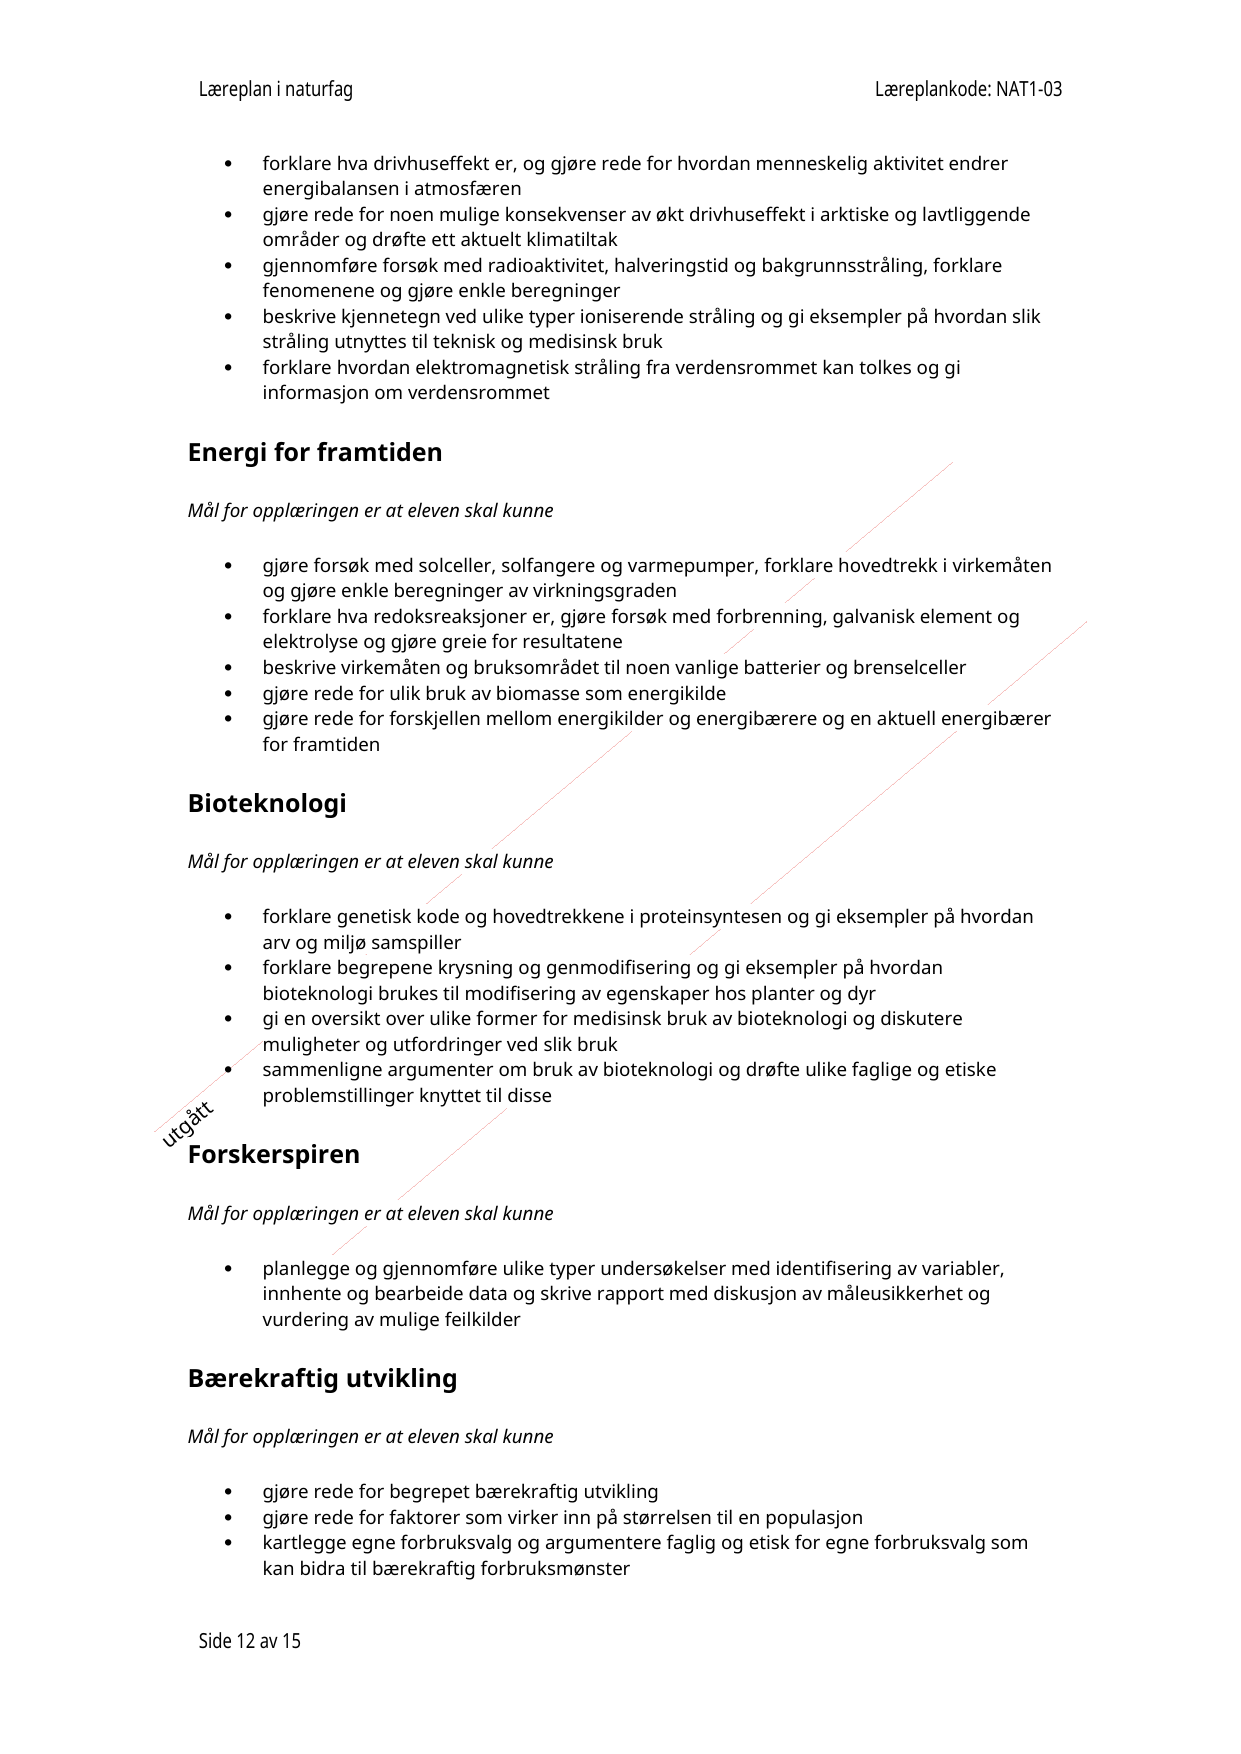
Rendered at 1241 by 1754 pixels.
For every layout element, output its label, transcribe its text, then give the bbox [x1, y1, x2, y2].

list forklare hvordan elektromagnetisk stråling fra verdensrommet kan tolkes og gi informasjon om verdensrommet [550, 354, 1053, 405]
list forklare genetisk kode og hovedtrekkene i proteinsyntesen og gi eksempler på hvordan arv og miljø samspiller [692, 903, 1053, 954]
list forklare genetisk kode og hovedtrekkene i proteinsyntesen og gi eksempler på hvordan arv og miljø samspiller [225, 903, 425, 954]
text Mål for opplæringen er at eleven skal kunne [561, 1424, 1053, 1449]
subtitle Energi for framtiden [443, 434, 1053, 468]
subtitle Bioteknologi [347, 786, 565, 820]
list forklare begrepene krysning og genmodifisering og gi eksempler på hvordan bioteknologi brukes til modifisering av egenskaper hos planter og dyr [225, 954, 365, 1006]
list gjøre rede for ulik bruk av biomasse som energikilde [989, 680, 1053, 705]
text Mål for opplæringen er at eleven skal kunne [561, 849, 814, 874]
list forklare begrepene krysning og genmodifisering og gi eksempler på hvordan bioteknologi brukes til modifisering av egenskaper hos planter og dyr [691, 954, 1053, 1006]
list gjennomføre forsøk med radioaktivitet, halveringstid og bakgrunnsstråling, forklare fenomenene og gjøre enkle beregninger [621, 252, 1053, 303]
list forklare genetisk kode og hovedtrekkene i proteinsyntesen og gi eksempler på hvordan arv og miljø samspiller [462, 929, 719, 954]
subtitle Forskerspiren [434, 1137, 1053, 1171]
list gjøre rede for ulik bruk av biomasse som energikilde [726, 680, 1015, 705]
list forklare hva drivhuseffekt er, og gjøre rede for hvordan menneskelig aktivitet endrer energibalansen i atmosfæren [522, 150, 1053, 201]
list forklare hva redoksreaksjoner er, gjøre forsøk med forbrenning, galvanisk element og elektrolyse og gjøre greie for resultatene [623, 629, 752, 654]
list gjøre rede for begrepet bærekraftig utvikling [225, 1478, 1053, 1504]
subtitle Bioteknologi [852, 786, 1053, 820]
list gjøre rede for forskjellen mellom energikilder og energibærere og en aktuell energibærer for framtiden [928, 705, 1053, 756]
list gi en oversikt over ulike former for medisinsk bruk av bioteknologi og diskutere muligheter og utfordringer ved slik bruk [618, 1006, 1053, 1057]
list gjøre rede for forskjellen mellom energikilder og energibærere og en aktuell energibærer for framtiden [604, 731, 955, 756]
list forklare hva redoksreaksjoner er, gjøre forsøk med forbrenning, galvanisk element og elektrolyse og gjøre greie for resultatene [725, 603, 1053, 654]
list beskrive virkemåten og bruksområdet til noen vanlige batterier og brenselceller [967, 654, 1046, 680]
subtitle Bærekraftig utvikling [458, 1361, 1053, 1394]
subtitle Bioteknologi [528, 786, 889, 820]
text Mål for opplæringen er at eleven skal kunne [882, 498, 1053, 523]
list gjøre forsøk med solceller, solfangere og varmepumper, forklare hovedtrekk i virkemåten og gjøre enkle beregninger av virkningsgraden [677, 578, 813, 603]
list kartlegge egne forbruksvalg og argumentere faglig og etisk for egne forbruksvalg som kan bidra til bærekraftig forbruksmønster [225, 1529, 1053, 1581]
list sammenligne argumenter om bruk av bioteknologi og drøfte ulike faglige og etiske problemstillinger knyttet til disse [552, 1057, 1053, 1108]
list planlegge og gjennomføre ulike typer undersøkelser med identifisering av variabler, innhente og bearbeide data og skrive rapport med diskusjon av måleusikkerhet og vurdering av mulige feilkilder [521, 1255, 1053, 1331]
list gjøre rede for forskjellen mellom energikilder og energibærere og en aktuell energibærer for framtiden [381, 731, 630, 756]
list gjøre forsøk med solceller, solfangere og varmepumper, forklare hovedtrekk i virkemåten og gjøre enkle beregninger av virkningsgraden [786, 552, 1053, 603]
text Mål for opplæringen er at eleven skal kunne [561, 498, 908, 523]
subtitle Forskerspiren [361, 1137, 471, 1171]
list beskrive kjennetegn ved ulike typer ioniserende stråling og gi eksempler på hvordan slik stråling utnyttes til teknisk og medisinsk bruk [663, 303, 1053, 354]
list gjøre rede for noen mulige konsekvenser av økt drivhuseffekt i arktiske og lavtliggende områder og drøfte ett aktuelt klimatiltak [618, 201, 1053, 252]
text Mål for opplæringen er at eleven skal kunne [561, 1200, 1053, 1226]
text Mål for opplæringen er at eleven skal kunne [788, 849, 1053, 874]
list gjøre rede for faktorer som virker inn på størrelsen til en populasjon [863, 1504, 1053, 1529]
